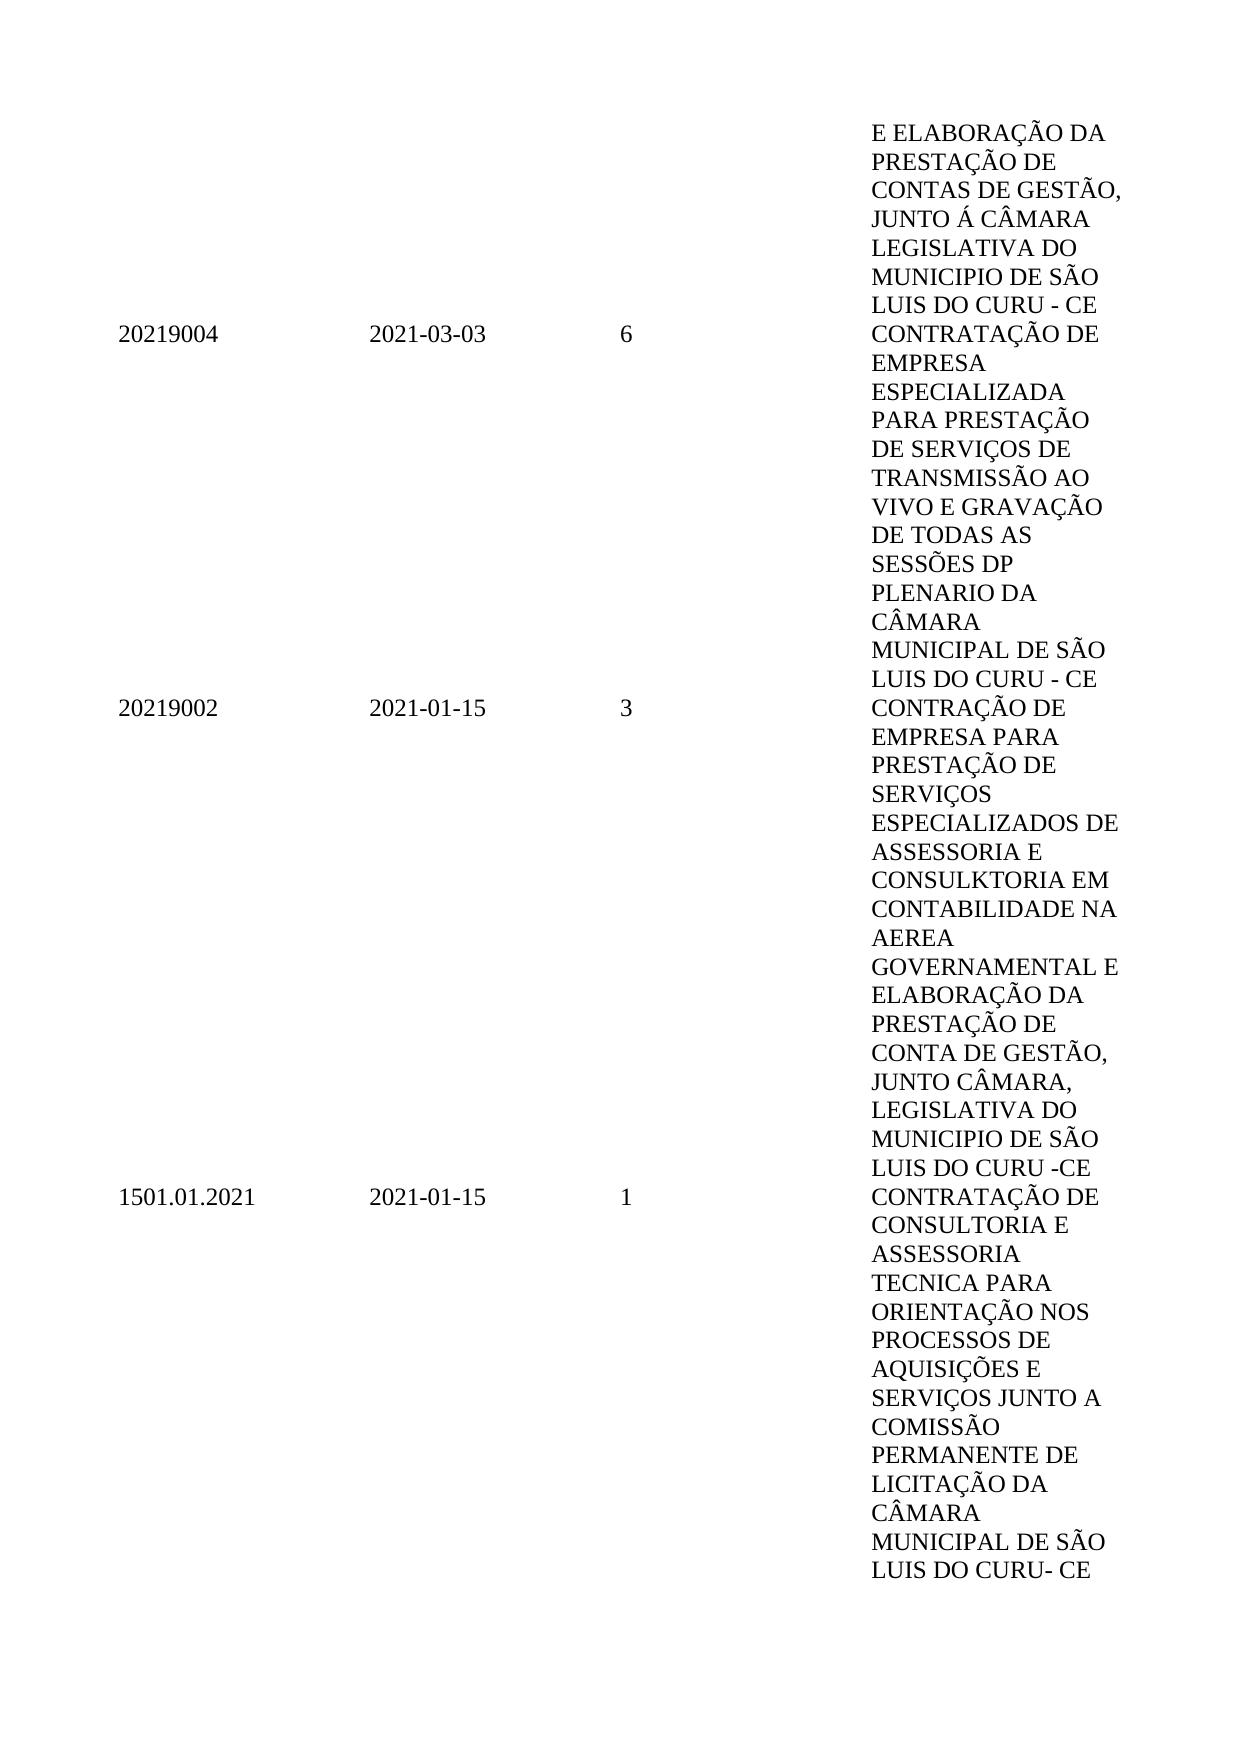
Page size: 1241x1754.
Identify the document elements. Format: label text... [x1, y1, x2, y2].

table_cell 2021-01-15 [369, 1182, 620, 1584]
table_cell 20219002 [118, 693, 369, 1182]
table_cell 2021-01-15 [369, 693, 620, 1182]
table_cell 3 [620, 693, 871, 1182]
table_cell 1501.01.2021 [118, 1182, 369, 1584]
table_cell 2021-03-03 [369, 319, 620, 693]
table_cell [620, 118, 871, 319]
table_cell 1 [620, 1182, 871, 1584]
table_cell CONTRATAÇÃO DE CONSULTORIA E ASSESSORIA TECNICA PARA ORIENTAÇÃO NOS PROCESSOS DE AQUISIÇÕES E SERVIÇOS JUNTO A COMISSÃO PERMANENTE DE LICITAÇÃO DA CÂMARA MUNICIPAL DE SÃO LUIS DO CURU- CE [871, 1182, 1122, 1584]
table_cell 6 [620, 319, 871, 693]
table_cell CONTRAÇÃO DE EMPRESA PARA PRESTAÇÃO DE SERVIÇOS ESPECIALIZADOS DE ASSESSORIA E CONSULKTORIA EM CONTABILIDADE NA AEREA GOVERNAMENTAL E ELABORAÇÃO DA PRESTAÇÃO DE CONTA DE GESTÃO, JUNTO CÂMARA, LEGISLATIVA DO MUNICIPIO DE SÃO LUIS DO CURU -CE [871, 693, 1122, 1182]
table_cell E ELABORAÇÃO DA PRESTAÇÃO DE CONTAS DE GESTÃO, JUNTO Á CÂMARA LEGISLATIVA DO MUNICIPIO DE SÃO LUIS DO CURU - CE [871, 118, 1122, 319]
table_cell 20219004 [118, 319, 369, 693]
table_cell [369, 118, 620, 319]
table_cell [118, 118, 369, 319]
table_cell CONTRATAÇÃO DE EMPRESA ESPECIALIZADA PARA PRESTAÇÃO DE SERVIÇOS DE TRANSMISSÃO AO VIVO E GRAVAÇÃO DE TODAS AS SESSÕES DP PLENARIO DA CÂMARA MUNICIPAL DE SÃO LUIS DO CURU - CE [871, 319, 1122, 693]
